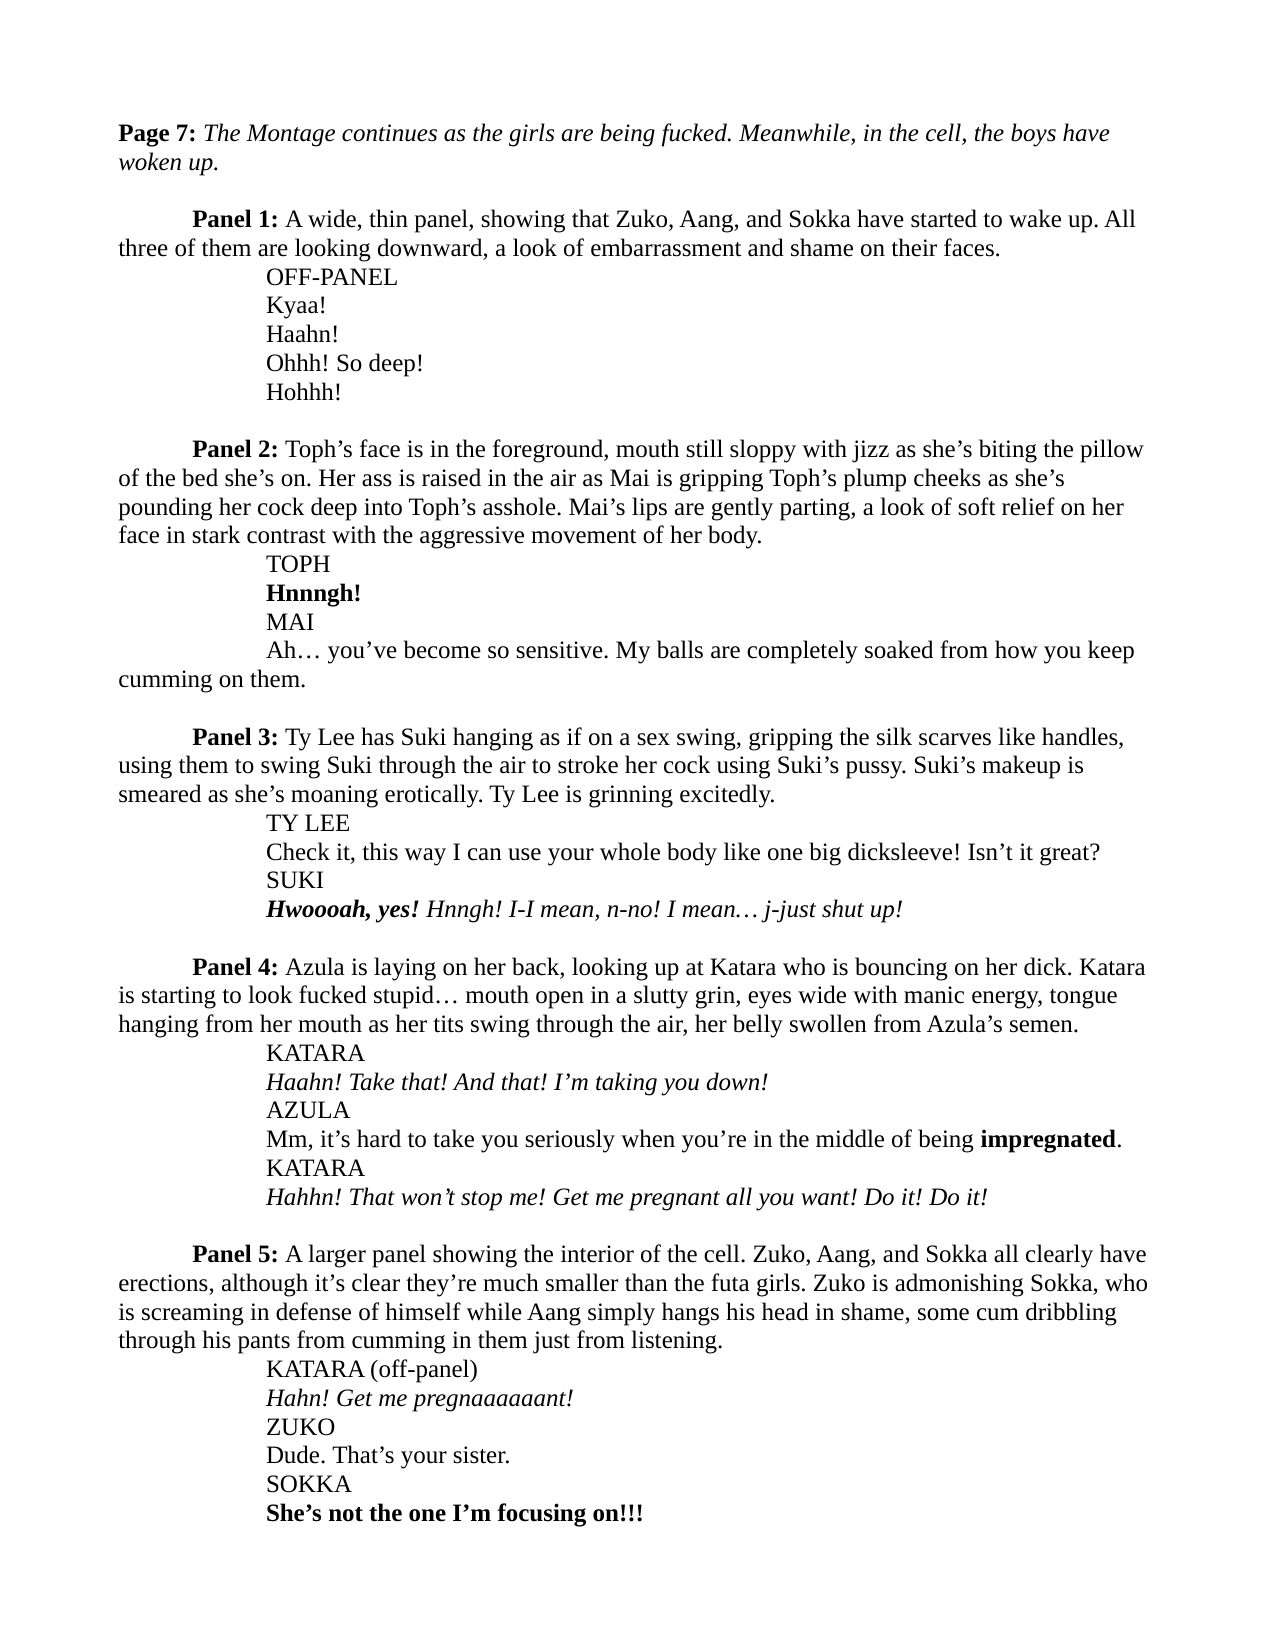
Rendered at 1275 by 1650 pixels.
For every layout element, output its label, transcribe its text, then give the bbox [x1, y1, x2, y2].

text Dude. That’s your sister. [118, 1441, 1157, 1469]
text KATARA (off-panel) [118, 1354, 1157, 1383]
text Mm, it’s hard to take you seriously when you’re in the middle of being impregnated. [118, 1124, 1157, 1153]
text Panel 3: Ty Lee has Suki hanging as if on a sex swing, gripping the silk scarves like handles, using them to swing Suki through the air to stroke her cock using Suki’s pussy. Suki’s makeup is smeared as she’s moaning erotically. Ty Lee is grinning excitedly. [118, 722, 1157, 808]
text Ah… you’ve become so sensitive. My balls are completely soaked from how you keep cumming on them. [118, 636, 1157, 693]
text Hahhn! That won’t stop me! Get me pregnant all you want! Do it! Do it! [118, 1182, 1157, 1211]
text Hnnngh! [118, 578, 1157, 607]
text Panel 2: Toph’s face is in the foreground, mouth still sloppy with jizz as she’s biting the pillow of the bed she’s on. Her ass is raised in the air as Mai is gripping Toph’s plump cheeks as she’s pounding her cock deep into Toph’s asshole. Mai’s lips are gently parting, a look of soft relief on her face in stark contrast with the aggressive movement of her body. [118, 434, 1157, 549]
text TOPH [118, 549, 1157, 578]
text Kyaa! [118, 291, 1157, 319]
text MAI [118, 607, 1157, 636]
text TY LEE [118, 808, 1157, 837]
text KATARA [118, 1153, 1157, 1182]
text KATARA [118, 1038, 1157, 1067]
text Panel 5: A larger panel showing the interior of the cell. Zuko, Aang, and Sokka all clearly have erections, although it’s clear they’re much smaller than the futa girls. Zuko is admonishing Sokka, who is screaming in defense of himself while Aang simply hangs his head in shame, some cum dribbling through his pants from cumming in them just from listening. [118, 1239, 1157, 1354]
text She’s not the one I’m focusing on!!! [118, 1498, 1157, 1527]
text SOKKA [118, 1469, 1157, 1498]
text OFF-PANEL [118, 262, 1157, 291]
text Haahn! Take that! And that! I’m taking you down! [118, 1067, 1157, 1096]
text Page 7: The Montage continues as the girls are being fucked. Meanwhile, in the cell, the boys have woken up. [118, 118, 1157, 176]
text Check it, this way I can use your whole body like one big dicksleeve! Isn’t it great? [118, 837, 1157, 866]
text Haahn! [118, 319, 1157, 348]
text Hwoooah, yes! Hnngh! I-I mean, n-no! I mean… j-just shut up! [118, 894, 1157, 923]
text Hahn! Get me pregnaaaaaant! [118, 1383, 1157, 1412]
text AZULA [118, 1096, 1157, 1124]
text Ohhh! So deep! [118, 348, 1157, 377]
text Hohhh! [118, 377, 1157, 406]
text ZUKO [118, 1412, 1157, 1441]
text Panel 1: A wide, thin panel, showing that Zuko, Aang, and Sokka have started to wake up. All three of them are looking downward, a look of embarrassment and shame on their faces. [118, 204, 1157, 262]
text Panel 4: Azula is laying on her back, looking up at Katara who is bouncing on her dick. Katara is starting to look fucked stupid… mouth open in a slutty grin, eyes wide with manic energy, tongue hanging from her mouth as her tits swing through the air, her belly swollen from Azula’s semen. [118, 952, 1157, 1038]
text SUKI [118, 866, 1157, 894]
